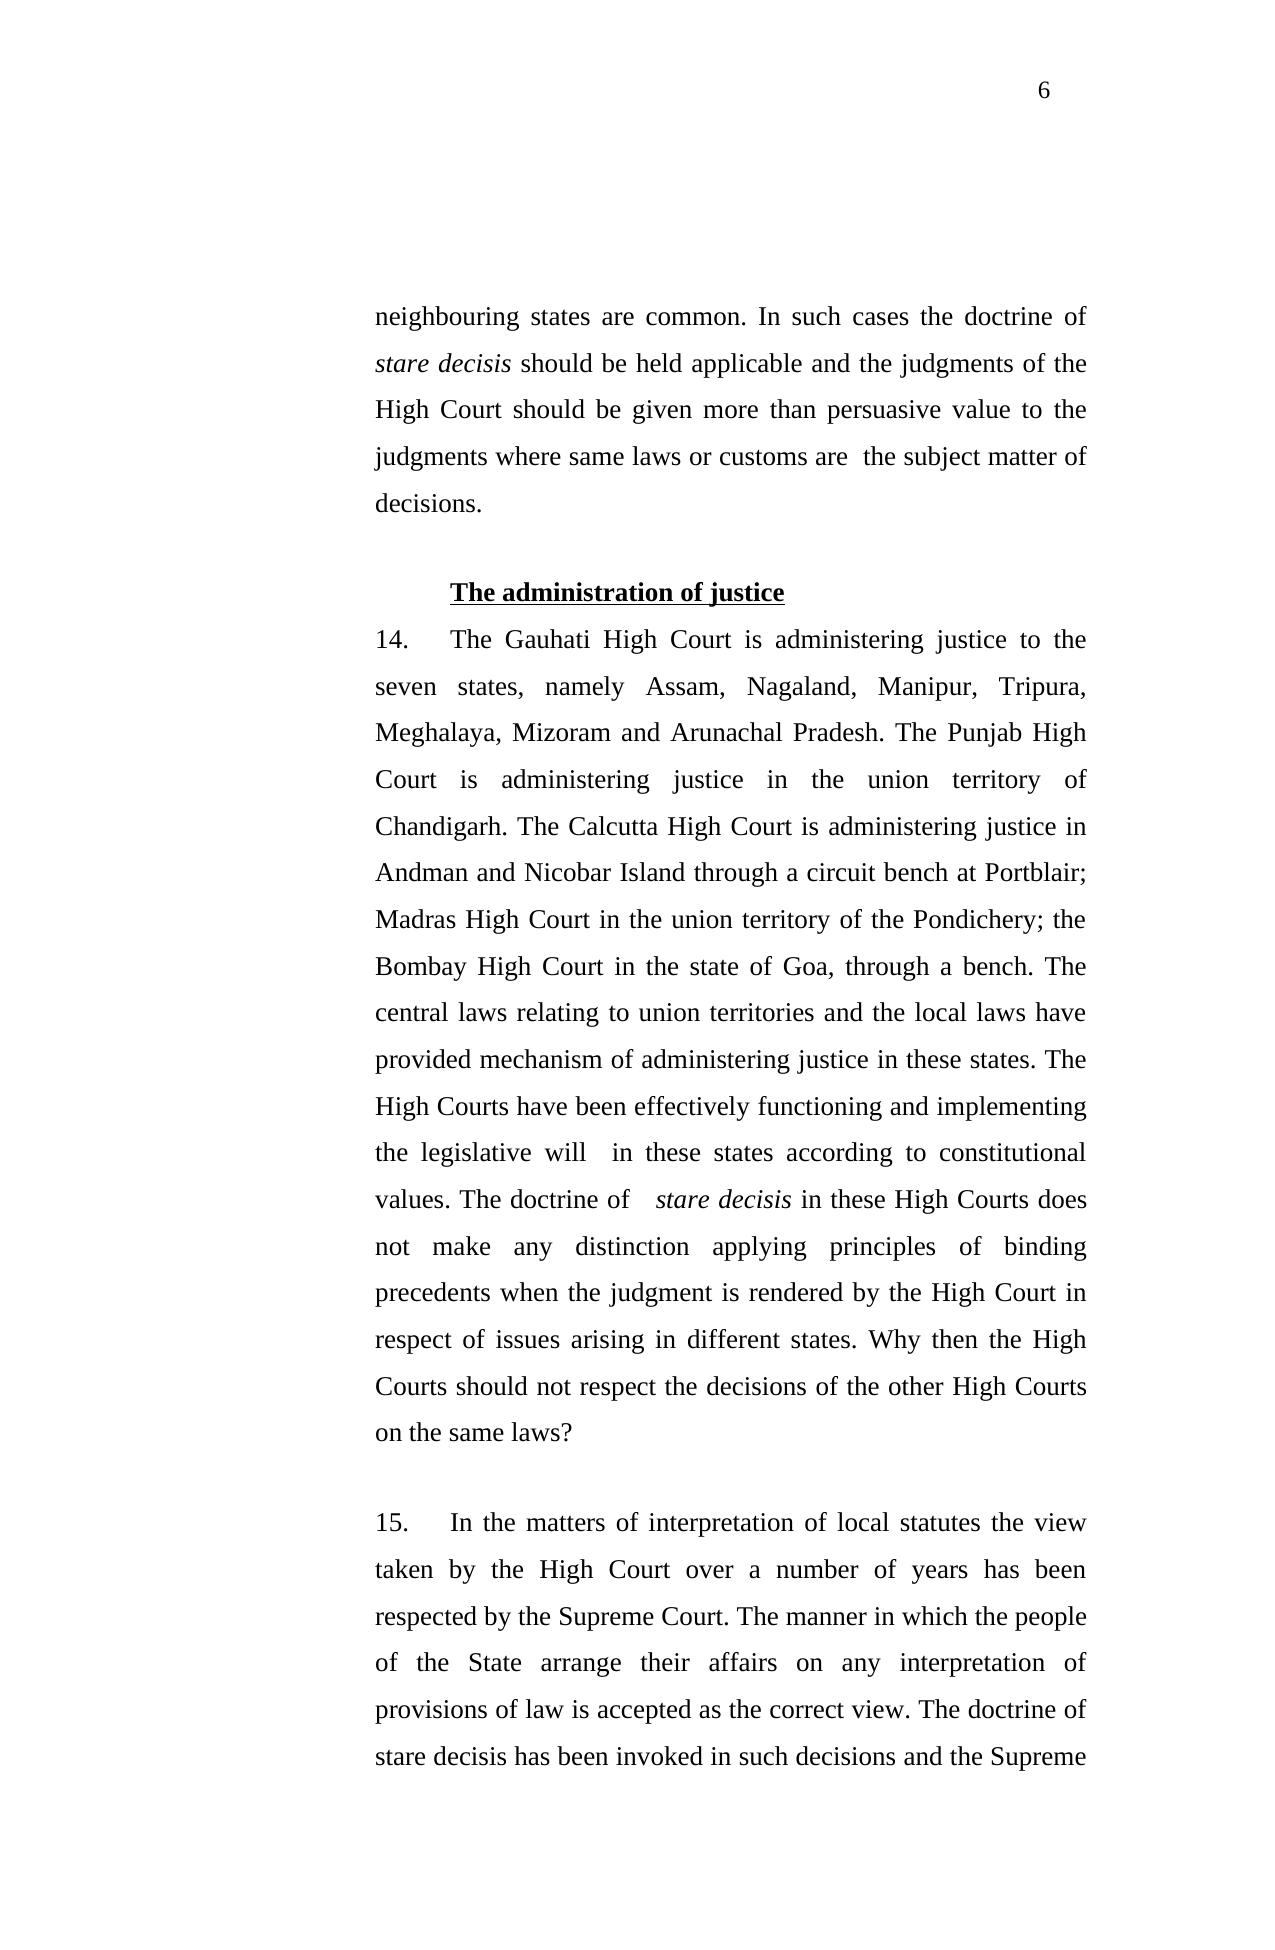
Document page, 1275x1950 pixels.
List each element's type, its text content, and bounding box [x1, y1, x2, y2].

text 14. The Gauhati High Court is administering justice to the seven states, namely Assam, Nagaland, Manipur, Tripura, Meghalaya, Mizoram and Arunachal Pradesh. The Punjab High Court is administering justice in the union territory of Chandigarh. The Calcutta High Court is administering justice in Andman and Nicobar Island through a circuit bench at Portblair; Madras High Court in the union territory of the Pondichery; the Bombay High Court in the state of Goa, through a bench. The central laws relating to union territories and the local laws have provided mechanism of administering justice in these states. The High Courts have been effectively functioning and implementing the legislative will in these states according to constitutional values. The doctrine of stare decisis in these High Courts does not make any distinction applying principles of binding precedents when the judgment is rendered by the High Court in respect of issues arising in different states. Why then the High Courts should not respect the decisions of the other High Courts on the same laws? [375, 623, 1087, 1448]
text neighbouring states are common. In such cases the doctrine of stare decisis should be held applicable and the judgments of the High Court should be given more than persuasive value to the judgments where same laws or customs are the subject matter of decisions. [375, 300, 1087, 518]
text The administration of justice [375, 576, 1087, 608]
text 15. In the matters of interpretation of local statutes the view taken by the High Court over a number of years has been respected by the Supreme Court. The manner in which the people of the State arrange their affairs on any interpretation of provisions of law is accepted as the correct view. The doctrine of stare decisis has been invoked in such decisions and the Supreme [375, 1506, 1087, 1771]
